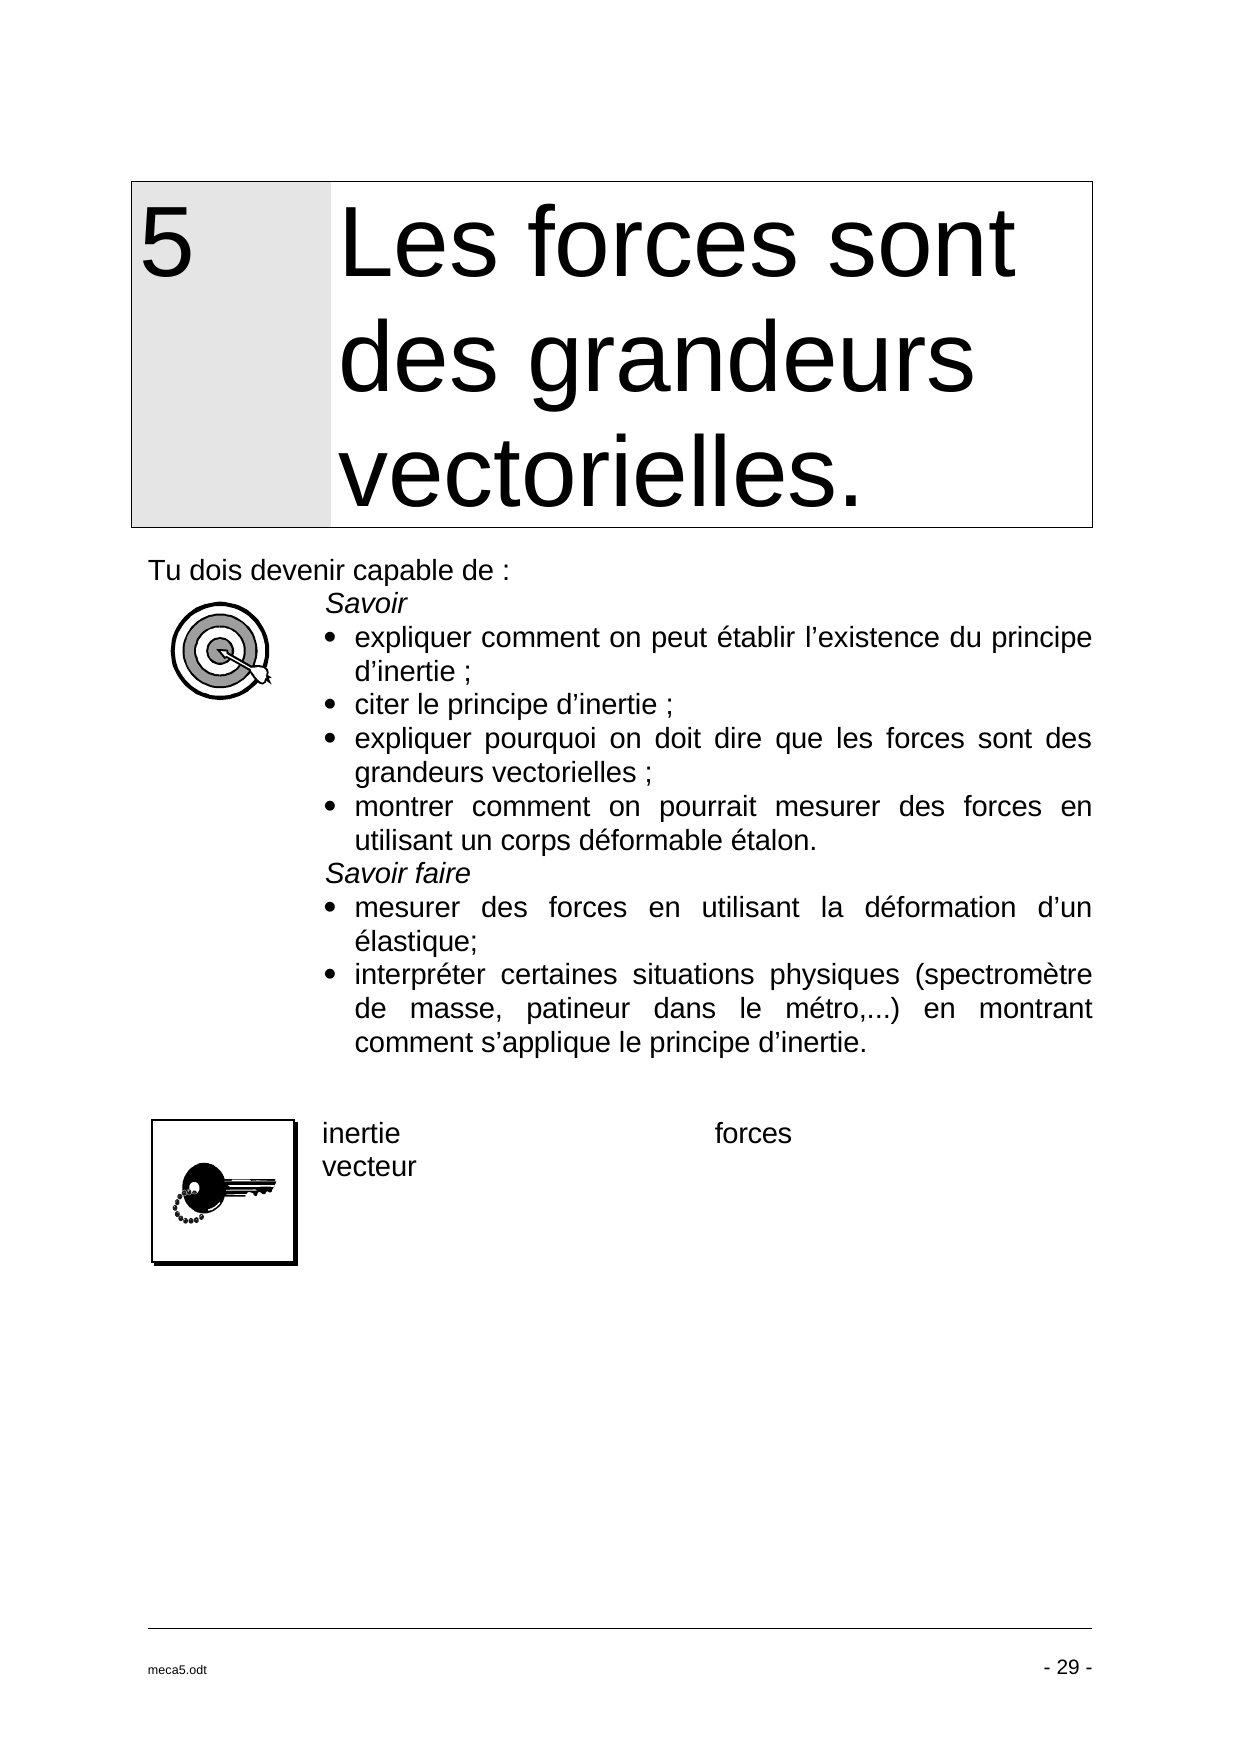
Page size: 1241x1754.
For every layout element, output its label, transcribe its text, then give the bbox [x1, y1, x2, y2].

table_header Tu dois devenir capable de : [140, 553, 1100, 586]
table_header [153, 1121, 293, 1261]
table_cell [140, 856, 317, 1082]
table_header Les forces sont des grandeurs vectorielles. [331, 182, 1092, 527]
table_cell [140, 586, 317, 856]
table_cell Savoir faire mesurer des forces en utilisant la déformation d’un élastique; interpréter certaines situations physiques (spectromètre de masse, patineur dans le métro,...) en montrant comment s’applique le principe d’inertie. [318, 856, 1100, 1082]
table_header forces [707, 1116, 1100, 1266]
table_header 5 [132, 182, 331, 527]
table_cell Savoir expliquer comment on peut établir l’existence du principe d’inertie ; citer le principe d’inertie ; expliquer pourquoi on doit dire que les forces sont des grandeurs vectorielles ; montrer comment on pourrait mesurer des forces en utilisant un corps déformable étalon. [318, 586, 1100, 856]
table_header [140, 1116, 314, 1266]
table_header inertie vecteur [315, 1116, 707, 1266]
